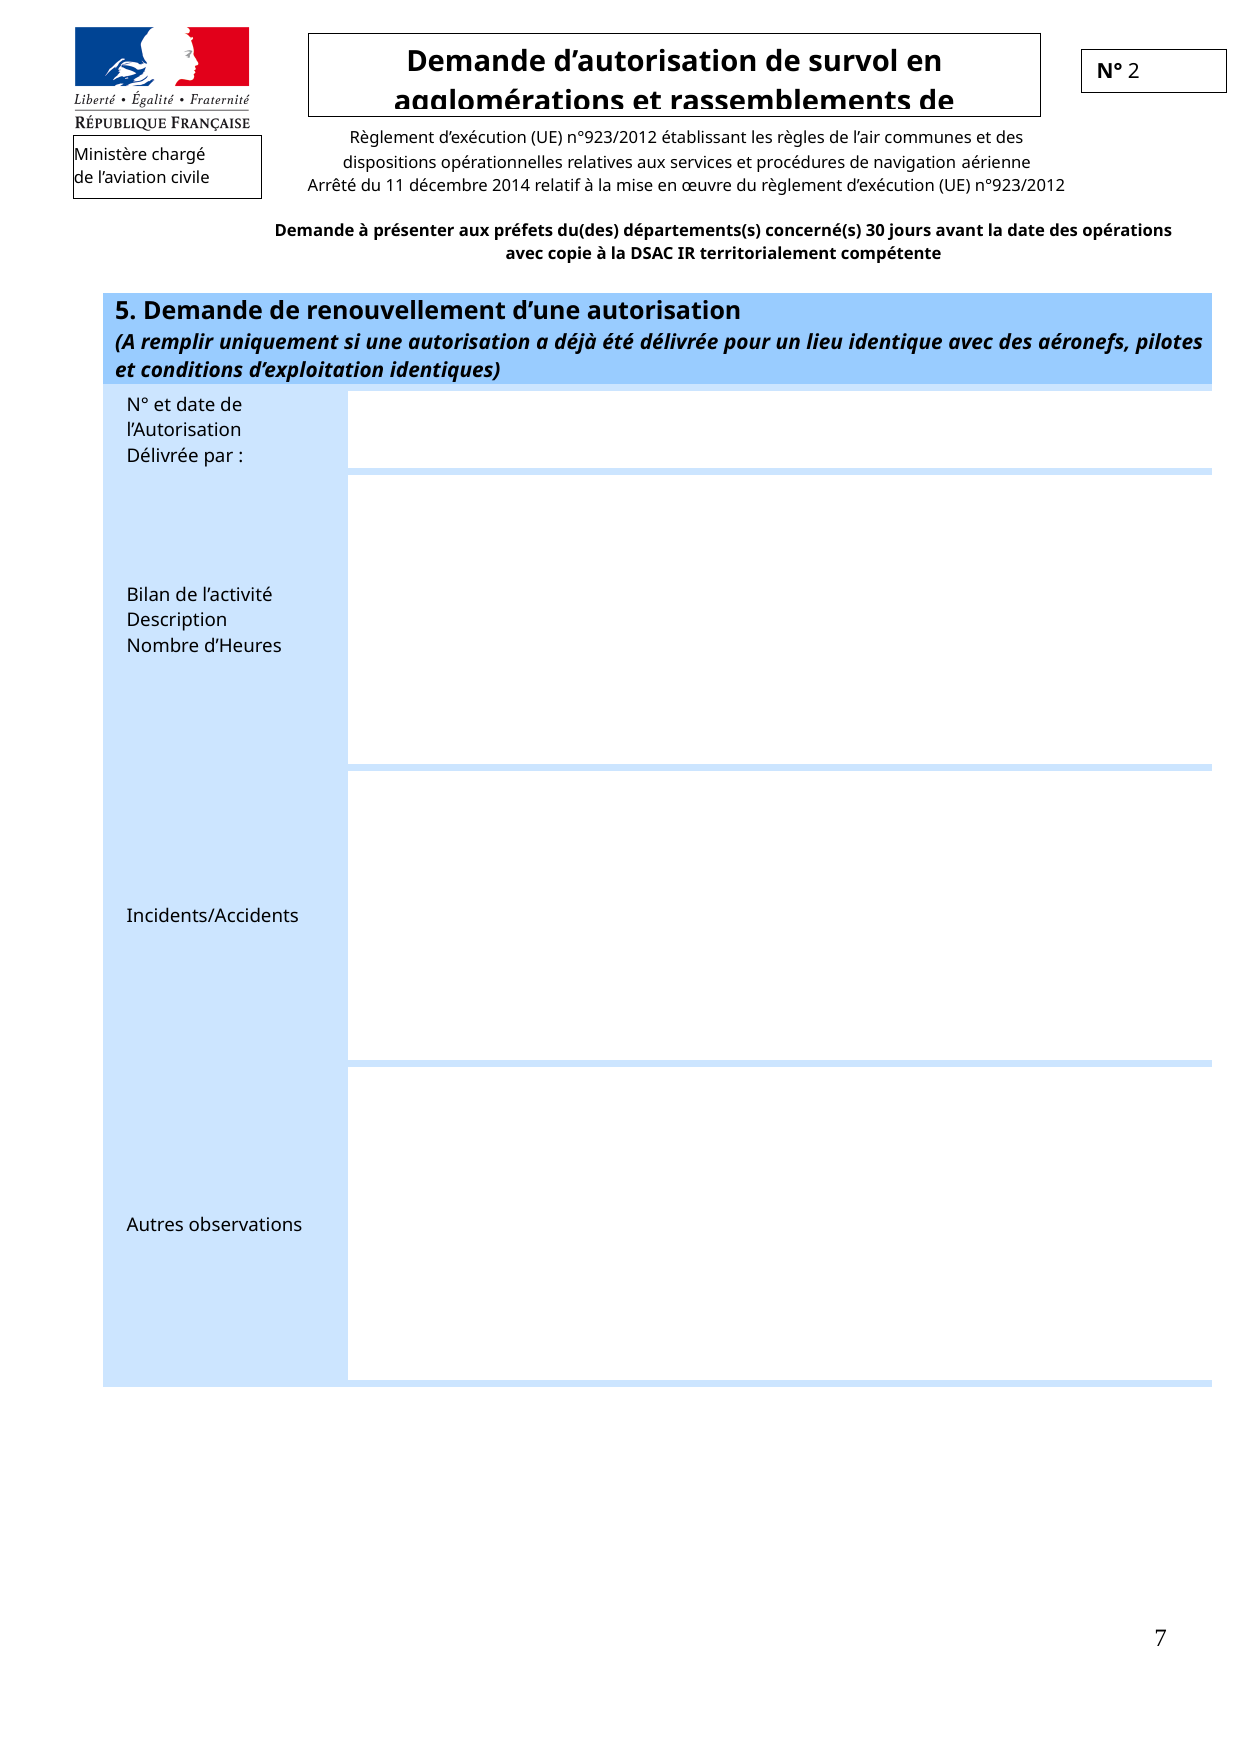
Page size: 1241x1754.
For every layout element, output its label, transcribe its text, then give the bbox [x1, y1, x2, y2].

table_cell [103, 764, 119, 771]
table_cell [119, 1380, 1212, 1387]
table_cell [103, 468, 119, 475]
table_cell [119, 468, 1212, 475]
table_cell [348, 391, 1212, 468]
table_cell [103, 1380, 119, 1387]
table_header 5. Demande de renouvellement d’une autorisation (A remplir uniquement si une autorisation a déjà été délivrée pour un lieu identique avec des aéronefs, pilotes et conditions d’exploitation identiques) [103, 293, 1212, 384]
table_cell [103, 384, 119, 391]
table_cell [103, 1067, 119, 1380]
table_cell [119, 764, 1212, 771]
table_cell [103, 475, 119, 764]
table_cell [119, 384, 1212, 391]
table_cell [348, 771, 1212, 1060]
table_cell Incidents/Accidents [119, 771, 348, 1060]
table_cell Autres observations [119, 1067, 348, 1380]
table_cell [348, 1067, 1212, 1380]
table_cell N° et date de l’Autorisation Délivrée par : [119, 391, 348, 468]
table_cell [119, 1060, 1212, 1067]
table_cell Bilan de l’activité Description Nombre d’Heures [119, 475, 348, 764]
table_cell [103, 771, 119, 1060]
table_cell [103, 391, 119, 468]
table_cell [348, 475, 1212, 764]
table_cell [103, 1060, 119, 1067]
picture [73, 24, 251, 131]
